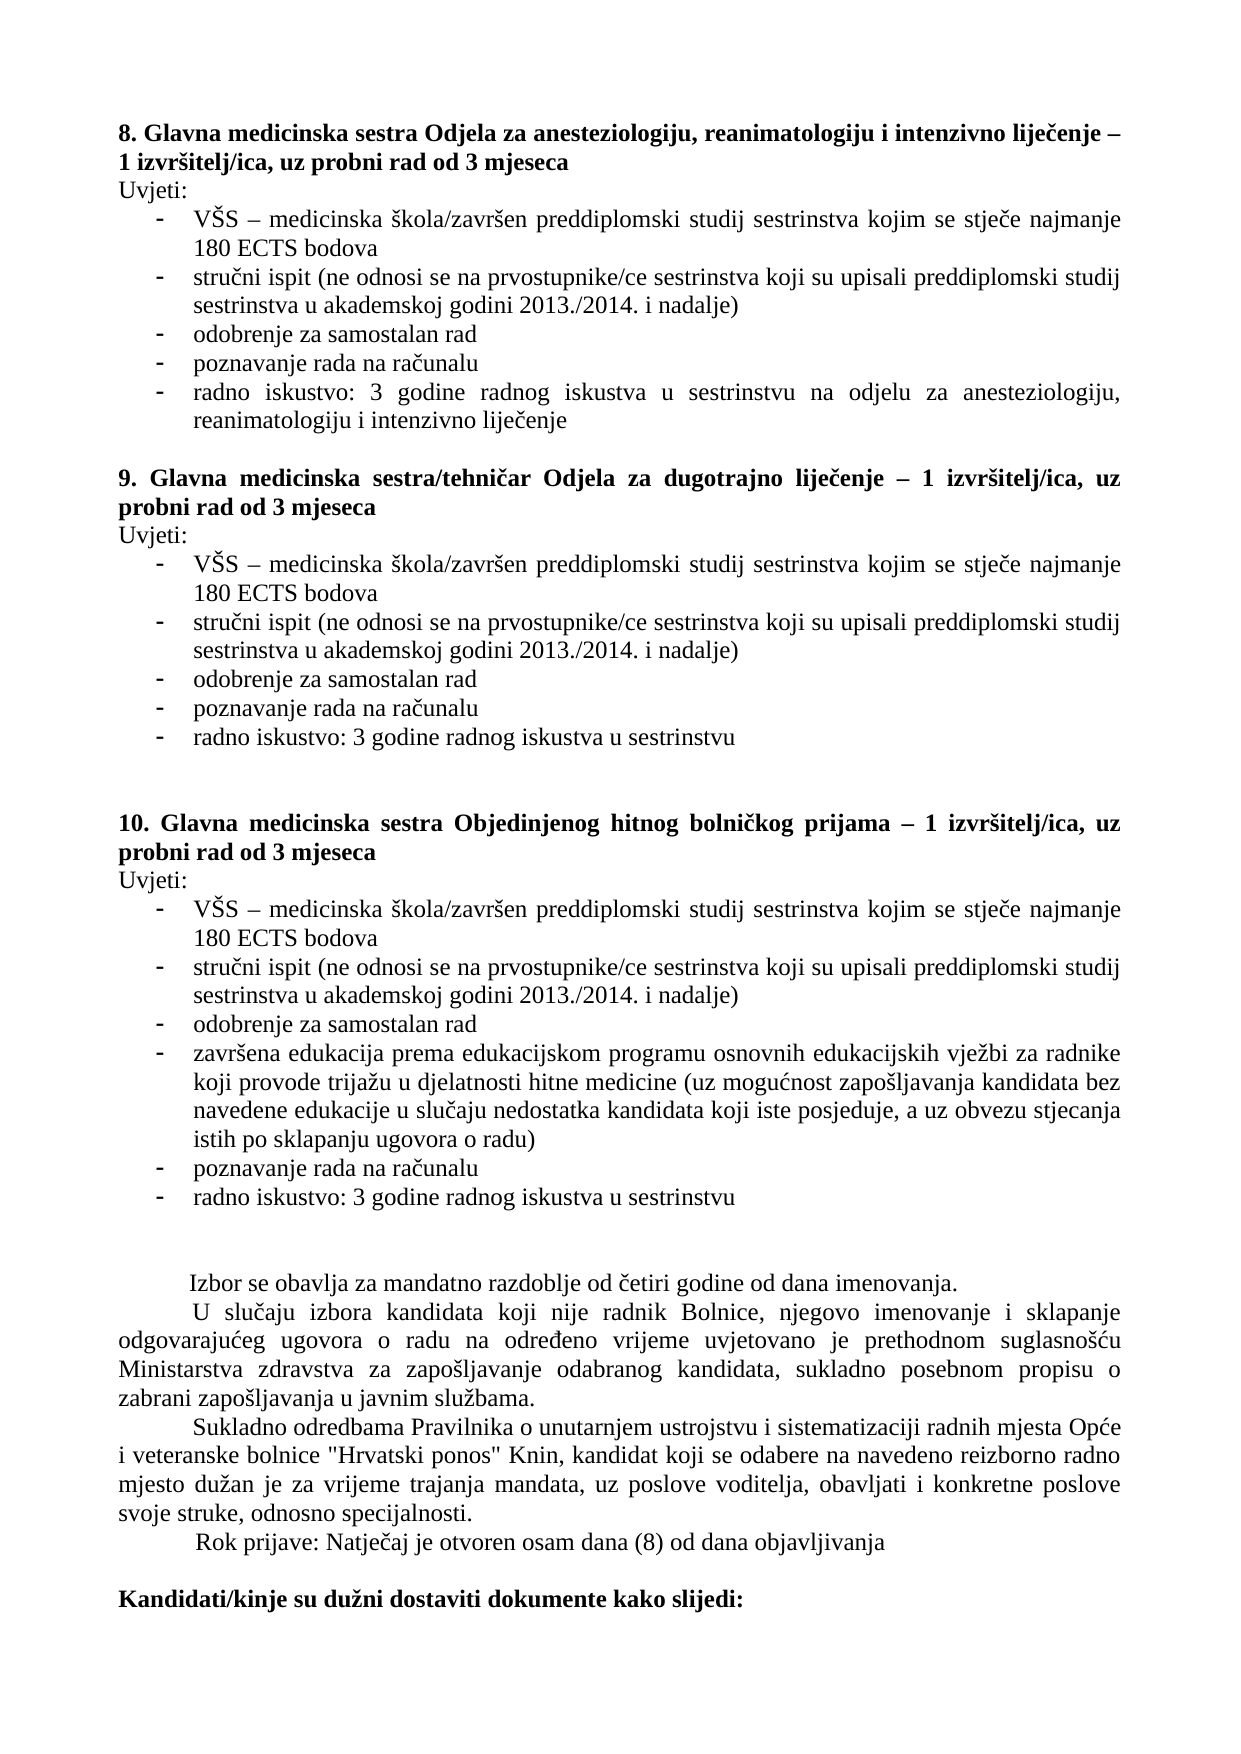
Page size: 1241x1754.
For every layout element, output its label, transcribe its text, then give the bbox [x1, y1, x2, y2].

list odobrenje za samostalan rad [156, 664, 1122, 693]
text Rok prijave: Natječaj je otvoren osam dana (8) od dana objavljivanja [83, 1527, 1122, 1556]
list radno iskustvo: 3 godine radnog iskustva u sestrinstvu [156, 722, 1122, 751]
list VŠS – medicinska škola/završen preddiplomski studij sestrinstva kojim se stječe najmanje 180 ECTS bodova [156, 549, 1122, 607]
text Uvjeti: [118, 176, 1122, 204]
list odobrenje za samostalan rad [156, 1009, 1122, 1038]
list poznavanje rada na računalu [156, 1153, 1122, 1182]
list stručni ispit (ne odnosi se na prvostupnike/ce sestrinstva koji su upisali preddiplomski studij sestrinstva u akademskoj godini 2013./2014. i nadalje) [156, 607, 1122, 664]
text 9. Glavna medicinska sestra/tehničar Odjela za dugotrajno liječenje – 1 izvršitelj/ica, uz probni rad od 3 mjeseca [118, 463, 1122, 521]
list VŠS – medicinska škola/završen preddiplomski studij sestrinstva kojim se stječe najmanje 180 ECTS bodova [156, 204, 1122, 262]
list stručni ispit (ne odnosi se na prvostupnike/ce sestrinstva koji su upisali preddiplomski studij sestrinstva u akademskoj godini 2013./2014. i nadalje) [156, 952, 1122, 1009]
list završena edukacija prema edukacijskom programu osnovnih edukacijskih vježbi za radnike koji provode trijažu u djelatnosti hitne medicine (uz mogućnost zapošljavanja kandidata bez navedene edukacije u slučaju nedostatka kandidata koji iste posjeduje, a uz obvezu stjecanja istih po sklapanju ugovora o radu) [156, 1038, 1122, 1153]
text 10. Glavna medicinska sestra Objedinjenog hitnog bolničkog prijama – 1 izvršitelj/ica, uz probni rad od 3 mjeseca [118, 808, 1122, 866]
list poznavanje rada na računalu [156, 693, 1122, 722]
text 8. Glavna medicinska sestra Odjela za anesteziologiju, reanimatologiju i intenzivno liječenje – 1 izvršitelj/ica, uz probni rad od 3 mjeseca [118, 118, 1122, 176]
text U slučaju izbora kandidata koji nije radnik Bolnice, njegovo imenovanje i sklapanje odgovarajućeg ugovora o radu na određeno vrijeme uvjetovano je prethodnom suglasnošću Ministarstva zdravstva za zapošljavanje odabranog kandidata, sukladno posebnom propisu o zabrani zapošljavanja u javnim službama. [83, 1297, 1122, 1412]
list stručni ispit (ne odnosi se na prvostupnike/ce sestrinstva koji su upisali preddiplomski studij sestrinstva u akademskoj godini 2013./2014. i nadalje) [156, 262, 1122, 319]
list VŠS – medicinska škola/završen preddiplomski studij sestrinstva kojim se stječe najmanje 180 ECTS bodova [156, 894, 1122, 952]
text Uvjeti: [118, 521, 1122, 549]
list odobrenje za samostalan rad [156, 319, 1122, 348]
text Kandidati/kinje su dužni dostaviti dokumente kako slijedi: [118, 1584, 1122, 1613]
list poznavanje rada na računalu [156, 348, 1122, 377]
text Uvjeti: [118, 866, 1122, 894]
list radno iskustvo: 3 godine radnog iskustva u sestrinstvu [156, 1182, 1122, 1211]
text Sukladno odredbama Pravilnika o unutarnjem ustrojstvu i sistematizaciji radnih mjesta Opće i veteranske bolnice "Hrvatski ponos" Knin, kandidat koji se odabere na navedeno reizborno radno mjesto dužan je za vrijeme trajanja mandata, uz poslove voditelja, obavljati i konkretne poslove svoje struke, odnosno specijalnosti. [83, 1412, 1122, 1527]
list radno iskustvo: 3 godine radnog iskustva u sestrinstvu na odjelu za anesteziologiju, reanimatologiju i intenzivno liječenje [156, 377, 1122, 434]
text Izbor se obavlja za mandatno razdoblje od četiri godine od dana imenovanja. [83, 1268, 1122, 1297]
